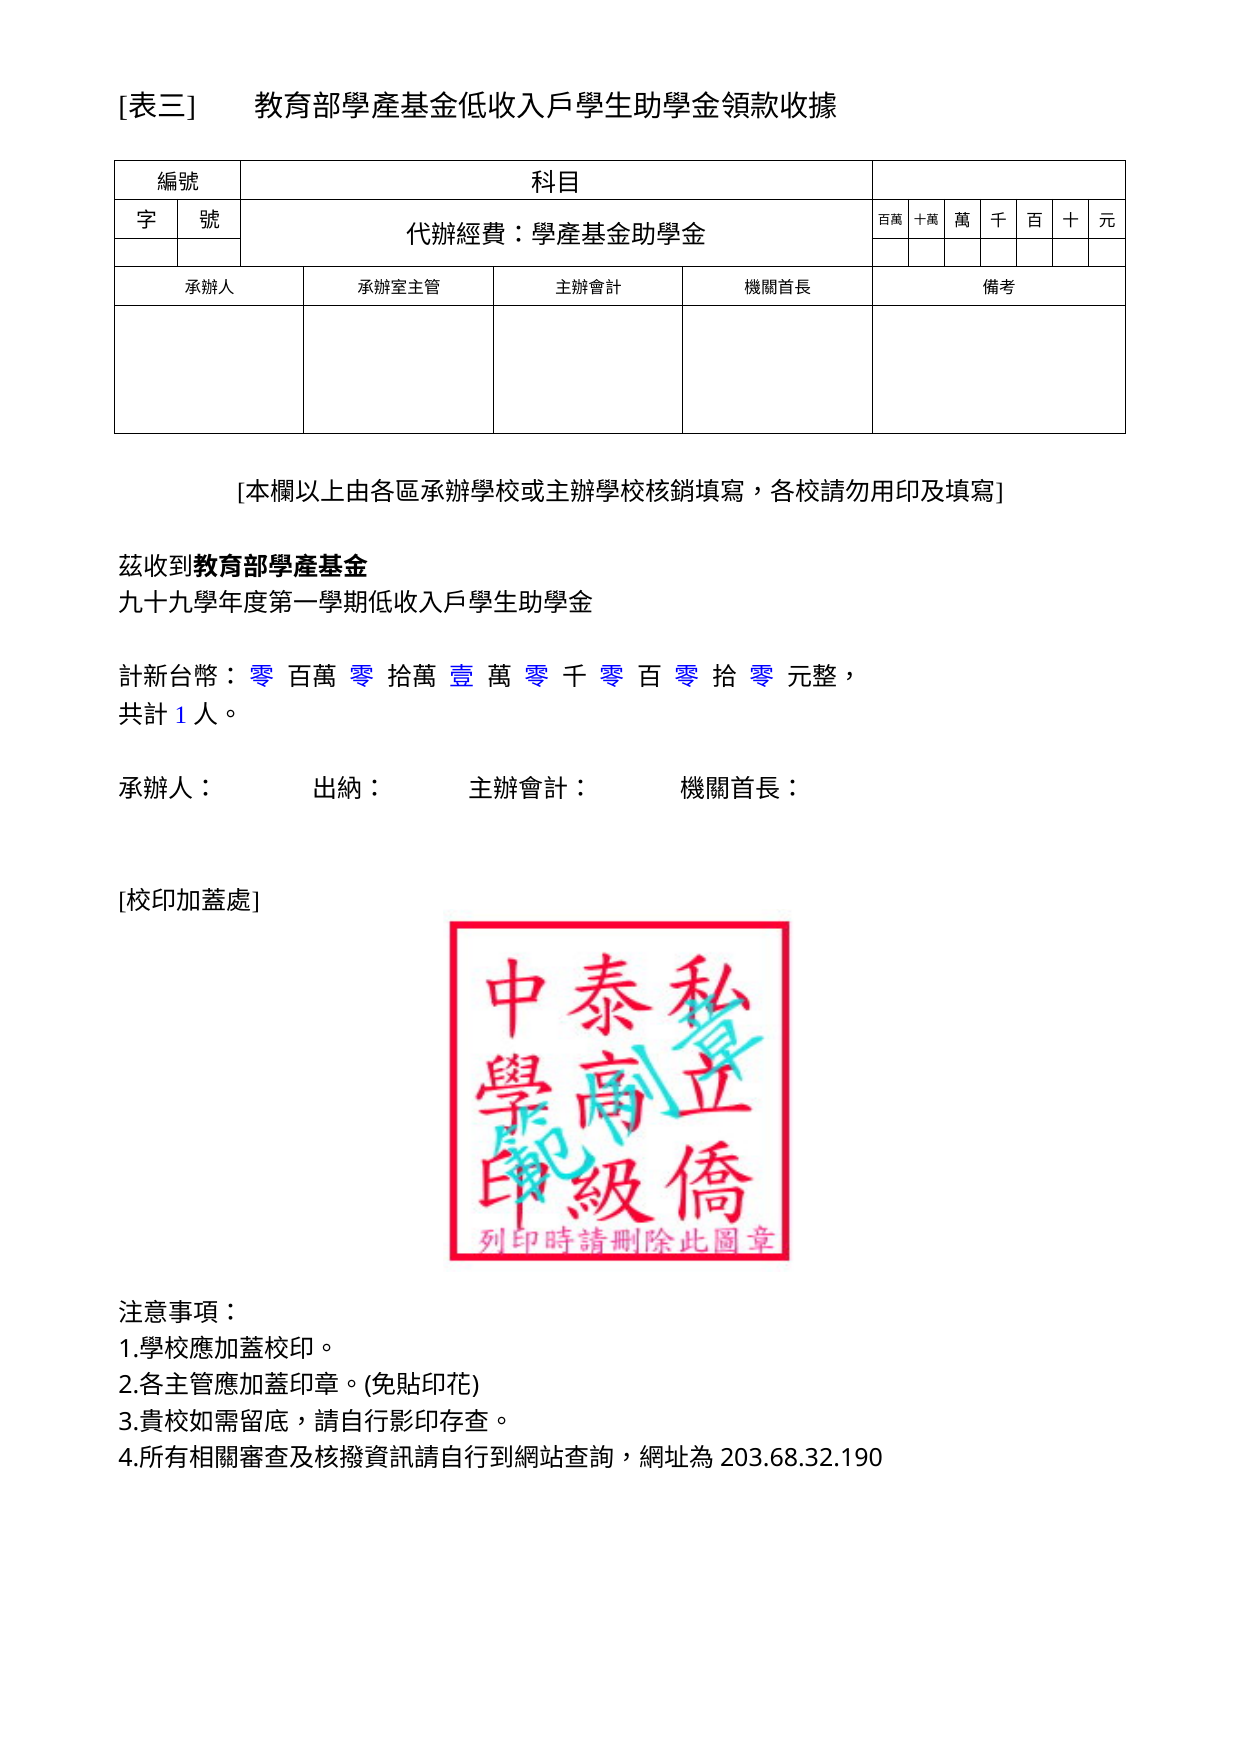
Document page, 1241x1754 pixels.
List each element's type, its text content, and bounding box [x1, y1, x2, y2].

table_cell 千 [981, 200, 1016, 237]
table_cell [873, 239, 908, 266]
table_cell 備考 [873, 267, 1125, 305]
text 茲收到教育部學產基金 [118, 546, 1122, 582]
table_cell 十 [1053, 200, 1088, 237]
table_cell [909, 239, 944, 266]
text 3.貴校如需留底，請自行影印存查。 [118, 1401, 1122, 1437]
table_header 科目 [241, 161, 872, 199]
text 九十九學年度第一學期低收入戶學生助學金 [118, 582, 1122, 618]
table_cell [304, 306, 493, 432]
table_cell 機關首長 [683, 267, 872, 305]
table_cell 代辦經費：學產基金助學金 [241, 200, 872, 266]
text 承辦人： 出納： 主辦會計： 機關首長： [118, 768, 1122, 805]
table_cell 十萬 [909, 200, 944, 237]
table_cell [1017, 239, 1052, 266]
text 共計 1 人。 [118, 693, 1122, 731]
text 4.所有相關審查及核撥資訊請自行到網站查詢，網址為 203.68.32.190 [118, 1437, 1122, 1473]
table_header 編號 [115, 161, 240, 199]
table_cell [178, 239, 240, 266]
picture [443, 909, 806, 1272]
table_cell 承辦室主管 [304, 267, 493, 305]
table_cell [1053, 239, 1088, 266]
text 計新台幣： 零 百萬 零 拾萬 壹 萬 零 千 零 百 零 拾 零 元整， [118, 656, 1122, 693]
text 注意事項： [118, 1292, 1122, 1328]
text 1.學校應加蓋校印。 [118, 1328, 1122, 1365]
text [本欄以上由各區承辦學校或主辦學校核銷填寫，各校請勿用印及填寫] [118, 471, 1122, 508]
table_cell [1089, 239, 1125, 266]
table_header [873, 161, 1125, 199]
table_cell 字 [115, 200, 177, 237]
table_cell 承辦人 [115, 267, 303, 305]
text [校印加蓋處] [118, 880, 1122, 917]
table_cell 百 [1017, 200, 1052, 237]
table_cell [494, 306, 682, 432]
table_cell [873, 306, 1125, 432]
table_cell 主辦會計 [494, 267, 682, 305]
table_cell [945, 239, 980, 266]
table_cell [683, 306, 872, 432]
table_cell 元 [1089, 200, 1125, 237]
table_cell [981, 239, 1016, 266]
table_cell [115, 239, 177, 266]
table_cell [115, 306, 303, 432]
table_cell 萬 [945, 200, 980, 237]
text [表三] 教育部學產基金低收入戶學生助學金領款收據 [118, 89, 1122, 123]
table_cell 百萬 [873, 200, 908, 237]
text 2.各主管應加蓋印章。(免貼印花) [118, 1365, 1122, 1401]
table_cell 號 [178, 200, 240, 237]
